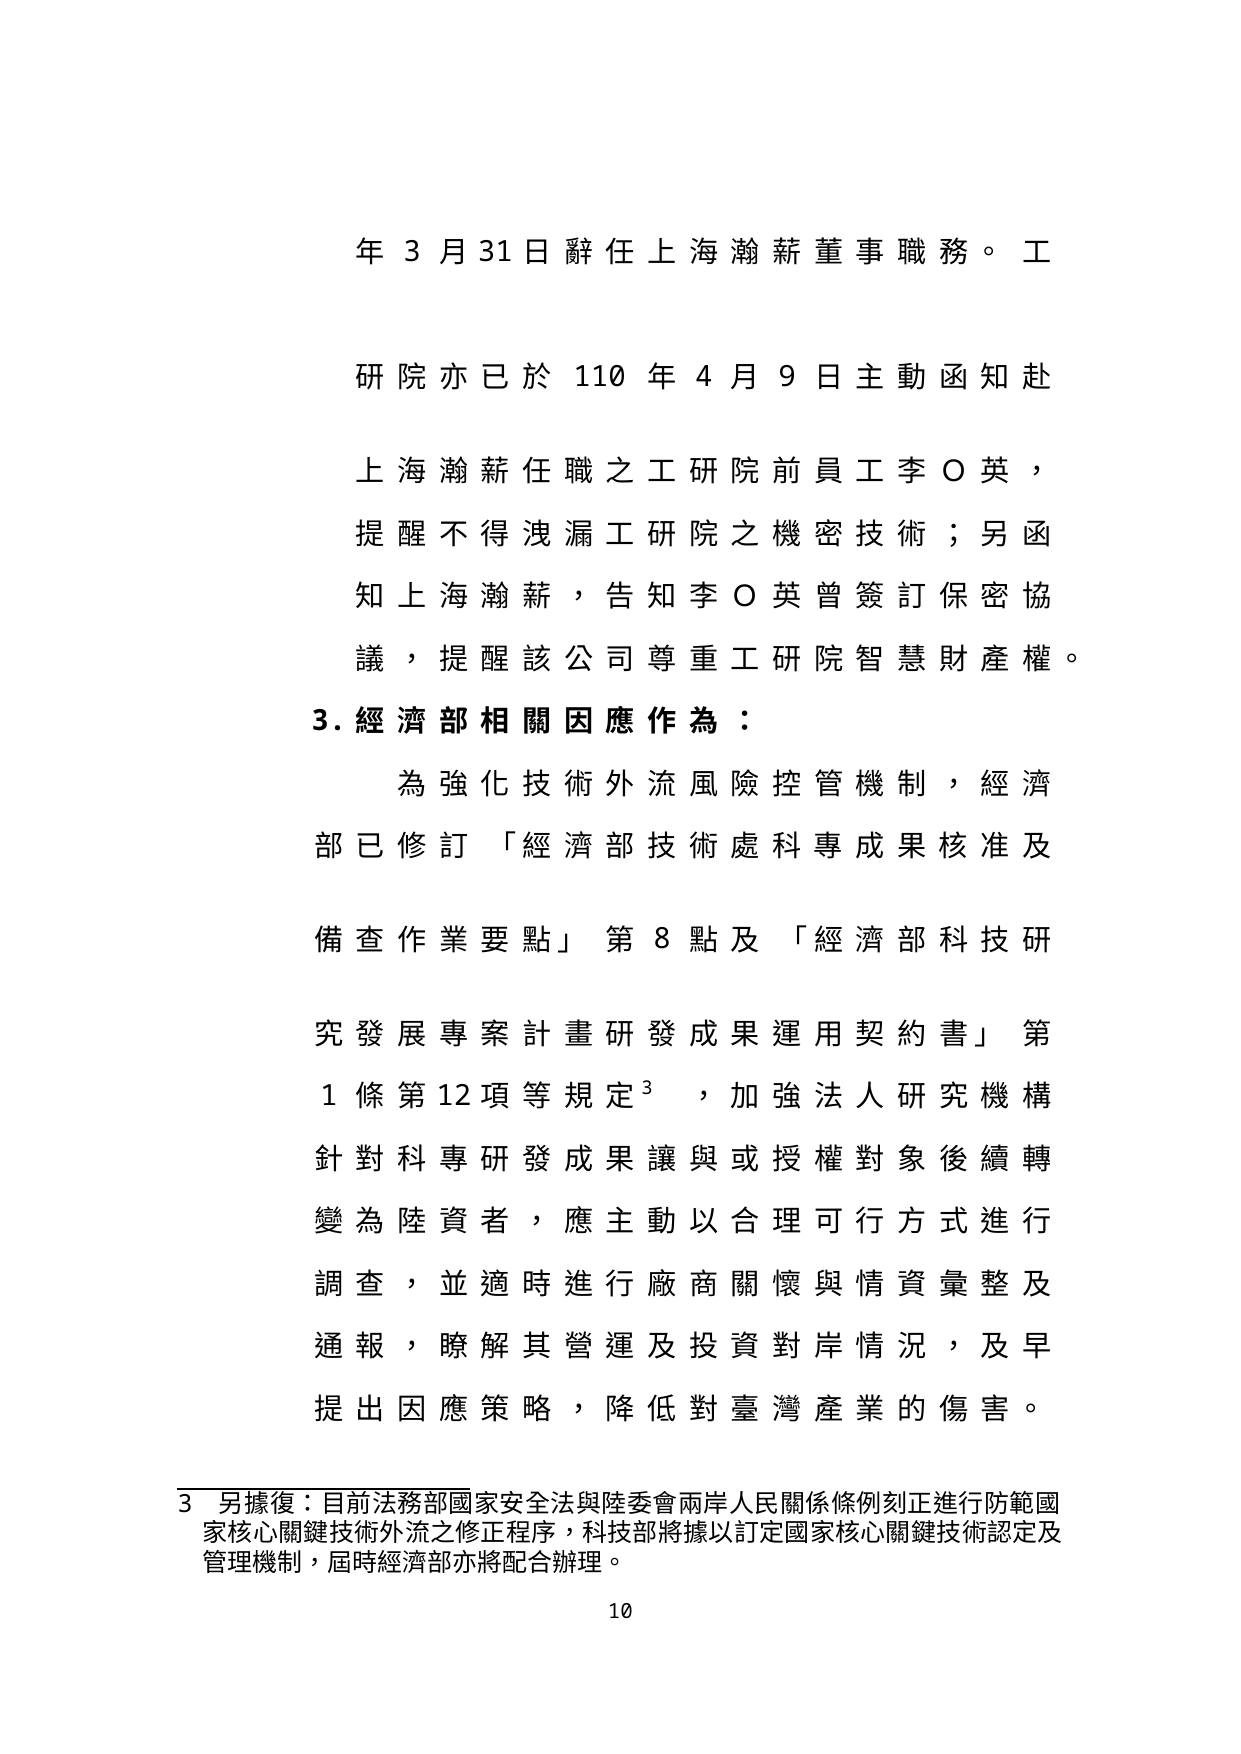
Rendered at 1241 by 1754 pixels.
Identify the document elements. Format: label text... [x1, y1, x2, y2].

text 另據復：目前法務部國家安全法與陸委會兩岸人民關係條例刻正進行防範國家核心關鍵技術外流之修正程序，科技部將據以訂定國家核心關鍵技術認定及管理機制，屆時經濟部亦將配合辦理。 [177, 1489, 1063, 1577]
text (4)經濟部投審會於110年4月7日獲李Ｏ英（瀚薪科技之前總經理）委任安慶國際法律事務所函復，李Ｏ英已於110年3月31日辭任上海瀚薪董事職務。工研院亦已於110年4月9日主動函知赴上海瀚薪任職之工研院前員工李Ｏ英，提醒不得洩漏工研院之機密技術；另函知上海瀚薪，告知李Ｏ英曾簽訂保密協議，提醒該公司尊重工研院智慧財產權。 [301, 177, 1058, 677]
text 為強化技術外流風險控管機制，經濟部已修訂「經濟部技術處科專成果核准及備查作業要點」第8點及「經濟部科技研究發展專案計畫研發成果運用契約書」第1條第12項等規定，加強法人研究機構針對科專研發成果讓與或授權對象後續轉變為陸資者，應主動以合理可行方式進行調查，並適時進行廠商關懷與情資彙整及通報，瞭解其營運及投資對岸情況，及早提出因應策略，降低對臺灣產業的傷害。 [301, 740, 1058, 1427]
text 3.經濟部相關因應作為： [271, 677, 1058, 740]
